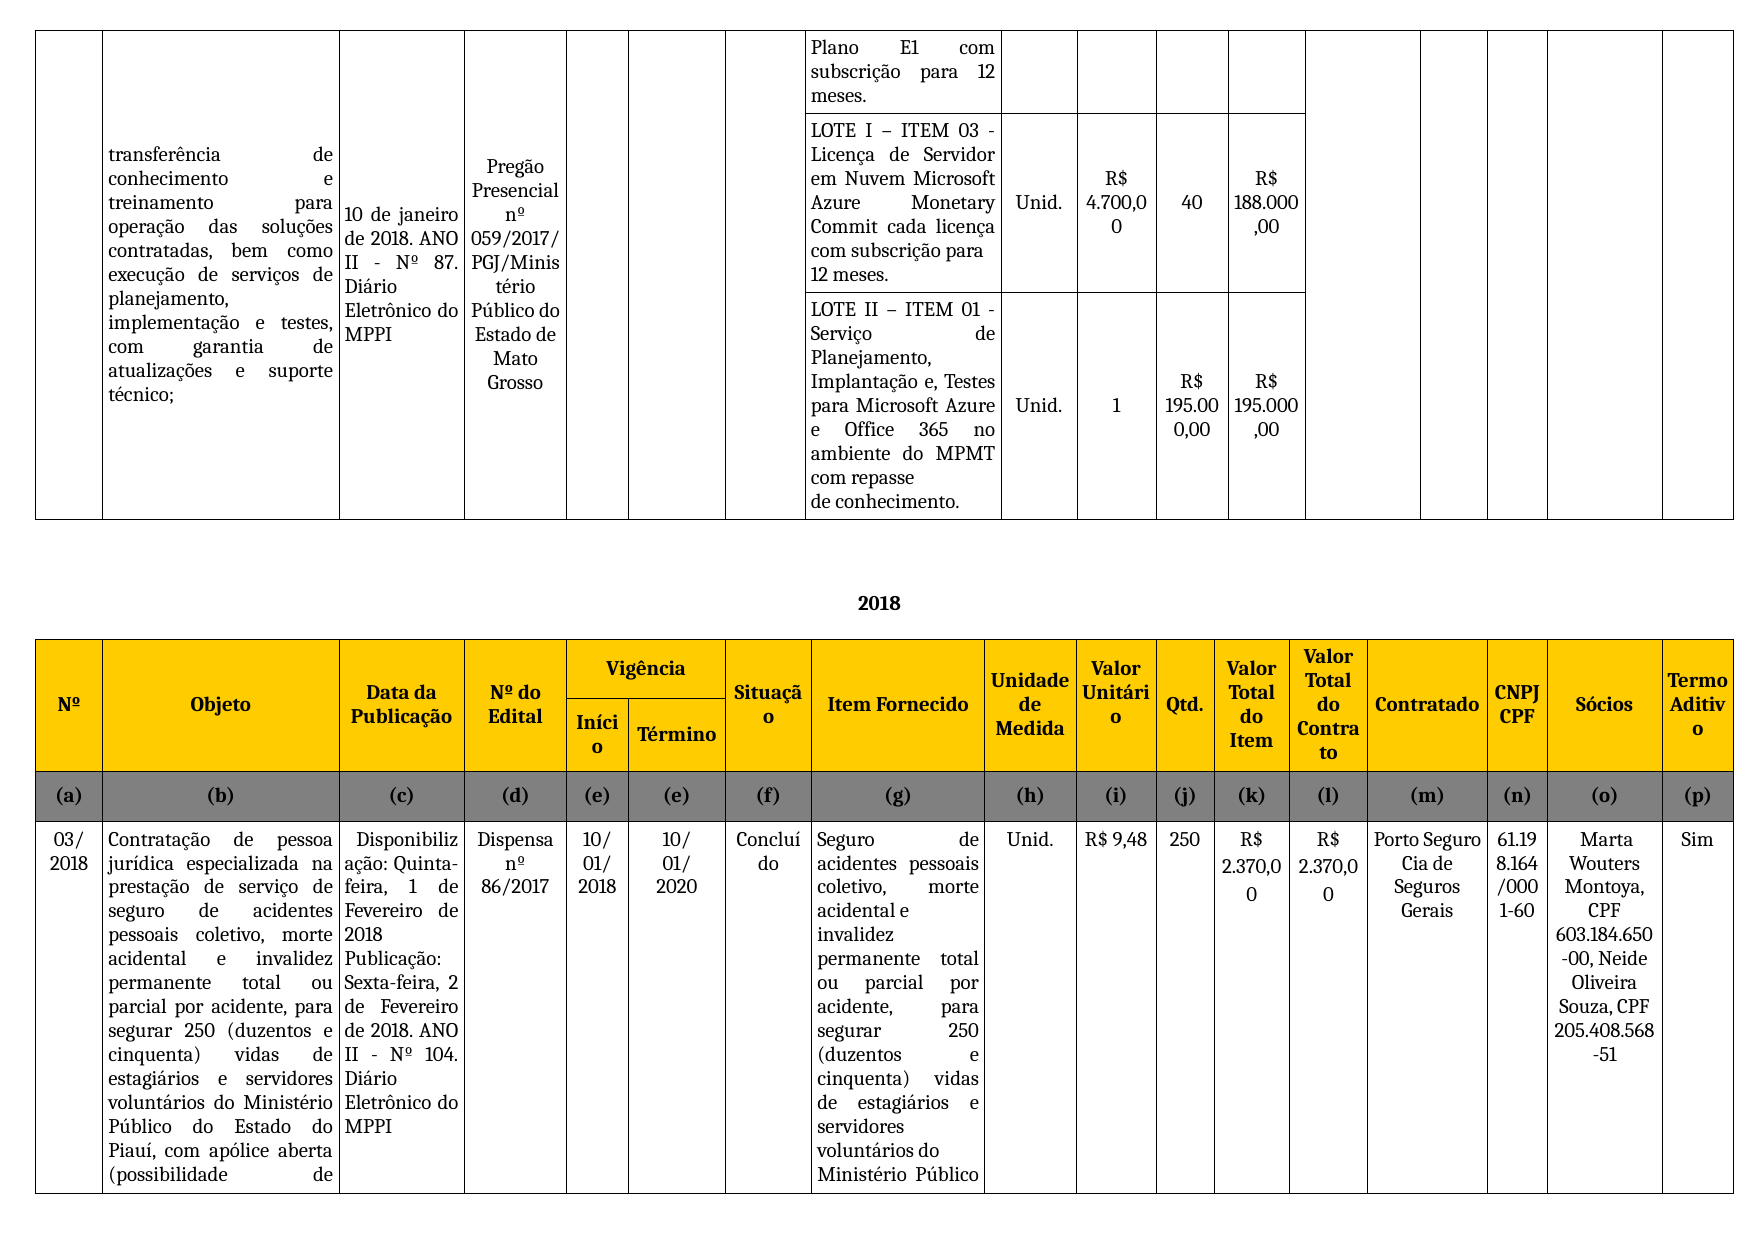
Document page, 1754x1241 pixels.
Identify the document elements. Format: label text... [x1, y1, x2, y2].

table_cell LOTE II – ITEM 01 - Serviço de Planejamento, Implantação e, Testes para Microsoft Azure e Office 365 no ambiente do MPMT com repasse de conhecimento. [806, 293, 1001, 519]
table_cell [1229, 31, 1305, 113]
table_cell (g) [812, 772, 984, 821]
table_cell 03/ 2018 [36, 822, 102, 1192]
table_cell transferência de conhecimento e treinamento para operação das soluções contratadas, bem como execução de serviços de planejamento, implementação e testes, com garantia de atualizações e suporte técnico; [103, 31, 339, 519]
table_cell (a) [36, 772, 102, 821]
table_header Data da Publicação [340, 640, 464, 771]
table_cell (c) [340, 772, 464, 821]
table_cell (n) [1488, 772, 1547, 821]
table_cell Concluído [726, 822, 811, 1192]
table_cell 40 [1157, 114, 1228, 292]
table_cell (m) [1368, 772, 1487, 821]
table_cell [36, 31, 102, 519]
table_cell 250 [1157, 822, 1214, 1192]
table_cell Disponibilização: Quinta-feira, 1 de Fevereiro de 2018 Publicação: Sexta-feira, 2 de Fevereiro de 2018. ANO II - Nº 104. Diário Eletrônico do MPPI [340, 822, 464, 1192]
table_cell [1002, 31, 1077, 113]
table_cell Plano E1 com subscrição para 12 meses. [806, 31, 1001, 113]
table_header Valor Unitário [1077, 640, 1156, 771]
table_cell Unid. [1002, 293, 1077, 519]
table_cell (j) [1157, 772, 1214, 821]
table_header Valor Total do Contrato [1290, 640, 1367, 771]
table_cell Dispensa nº 86/2017 [465, 822, 566, 1192]
table_cell 10 de janeiro de 2018. ANO II - Nº 87. Diário Eletrônico do MPPI [340, 31, 464, 519]
table_cell 1 [1078, 293, 1156, 519]
table_cell [1421, 31, 1487, 519]
table_cell (e) [567, 772, 628, 821]
table_header Unidade de Medida [985, 640, 1076, 771]
table_cell Seguro de acidentes pessoais coletivo, morte acidental e invalidez permanente total ou parcial por acidente, para segurar 250 (duzentos e cinquenta) vidas de estagiários e servidores voluntários do Ministério Público [812, 822, 984, 1192]
table_header Objeto [103, 640, 339, 771]
table_cell 10/ 01/ 2020 [629, 822, 725, 1192]
table_cell [629, 31, 725, 519]
table_cell Porto Seguro Cia de Seguros Gerais [1368, 822, 1487, 1192]
table_cell (h) [985, 772, 1076, 821]
table_cell Marta Wouters Montoya, CPF 603.184.650-00, Neide Oliveira Souza, CPF 205.408.568-51 [1548, 822, 1662, 1192]
table_cell Início [567, 699, 628, 771]
table_header Situação [726, 640, 811, 771]
table_cell LOTE I – ITEM 03 - Licença de Servidor em Nuvem Microsoft Azure Monetary Commit cada licença com subscrição para 12 meses. [806, 114, 1001, 292]
table_cell Unid. [1002, 114, 1077, 292]
table_header Qtd. [1157, 640, 1214, 771]
table_cell [1548, 31, 1662, 519]
table_cell (e) [629, 772, 725, 821]
text 2018 [29, 591, 1729, 615]
table_cell R$ 195.000,00 [1157, 293, 1228, 519]
table_header Termo Aditivo [1663, 640, 1733, 771]
table_header Nº [36, 640, 102, 771]
table_cell (l) [1290, 772, 1367, 821]
table_header Item Fornecido [812, 640, 984, 771]
table_cell (b) [103, 772, 339, 821]
table_cell (i) [1077, 772, 1156, 821]
table_cell (d) [465, 772, 566, 821]
table_header CNPJ CPF [1488, 640, 1547, 771]
table_cell R$ 2.370,00 [1290, 822, 1367, 1192]
table_header Contratado [1368, 640, 1487, 771]
table_cell Sim [1663, 822, 1733, 1192]
table_header Nº do Edital [465, 640, 566, 771]
table_cell [1157, 31, 1228, 113]
table_header Sócios [1548, 640, 1662, 771]
table_cell 10/ 01/ 2018 [567, 822, 628, 1192]
table_header Valor Total do Item [1215, 640, 1289, 771]
table_cell [1078, 31, 1156, 113]
table_cell 61.198.164/0001-60 [1488, 822, 1547, 1192]
table_cell (f) [726, 772, 811, 821]
table_cell [726, 31, 805, 519]
table_cell (o) [1548, 772, 1662, 821]
table_cell - Pregão Presencial nº 059/2017/PGJ/Ministério Público do Estado de Mato Grosso [465, 31, 566, 519]
table_cell (p) [1663, 772, 1733, 821]
table_cell [567, 31, 628, 519]
table_cell R$ 9,48 [1077, 822, 1156, 1192]
table_header Vigência [567, 640, 725, 698]
table_cell Contratação de pessoa jurídica especializada na prestação de serviço de seguro de acidentes pessoais coletivo, morte acidental e invalidez permanente total ou parcial por acidente, para segurar 250 (duzentos e cinquenta) vidas de estagiários e servidores voluntários do Ministério Público do Estado do Piauí, com apólice aberta (possibilidade de [103, 822, 339, 1192]
table_cell (k) [1215, 772, 1289, 821]
table_cell [1663, 31, 1733, 519]
table_cell [1488, 31, 1547, 519]
table_cell R$ 2.370,00 [1215, 822, 1289, 1192]
table_cell Término [629, 699, 725, 771]
table_cell R$ 195.000,00 [1229, 293, 1305, 519]
table_cell Unid. [985, 822, 1076, 1192]
table_cell R$ 4.700,00 [1078, 114, 1156, 292]
table_cell R$ 188.000,00 [1229, 114, 1305, 292]
table_cell [1306, 31, 1420, 519]
